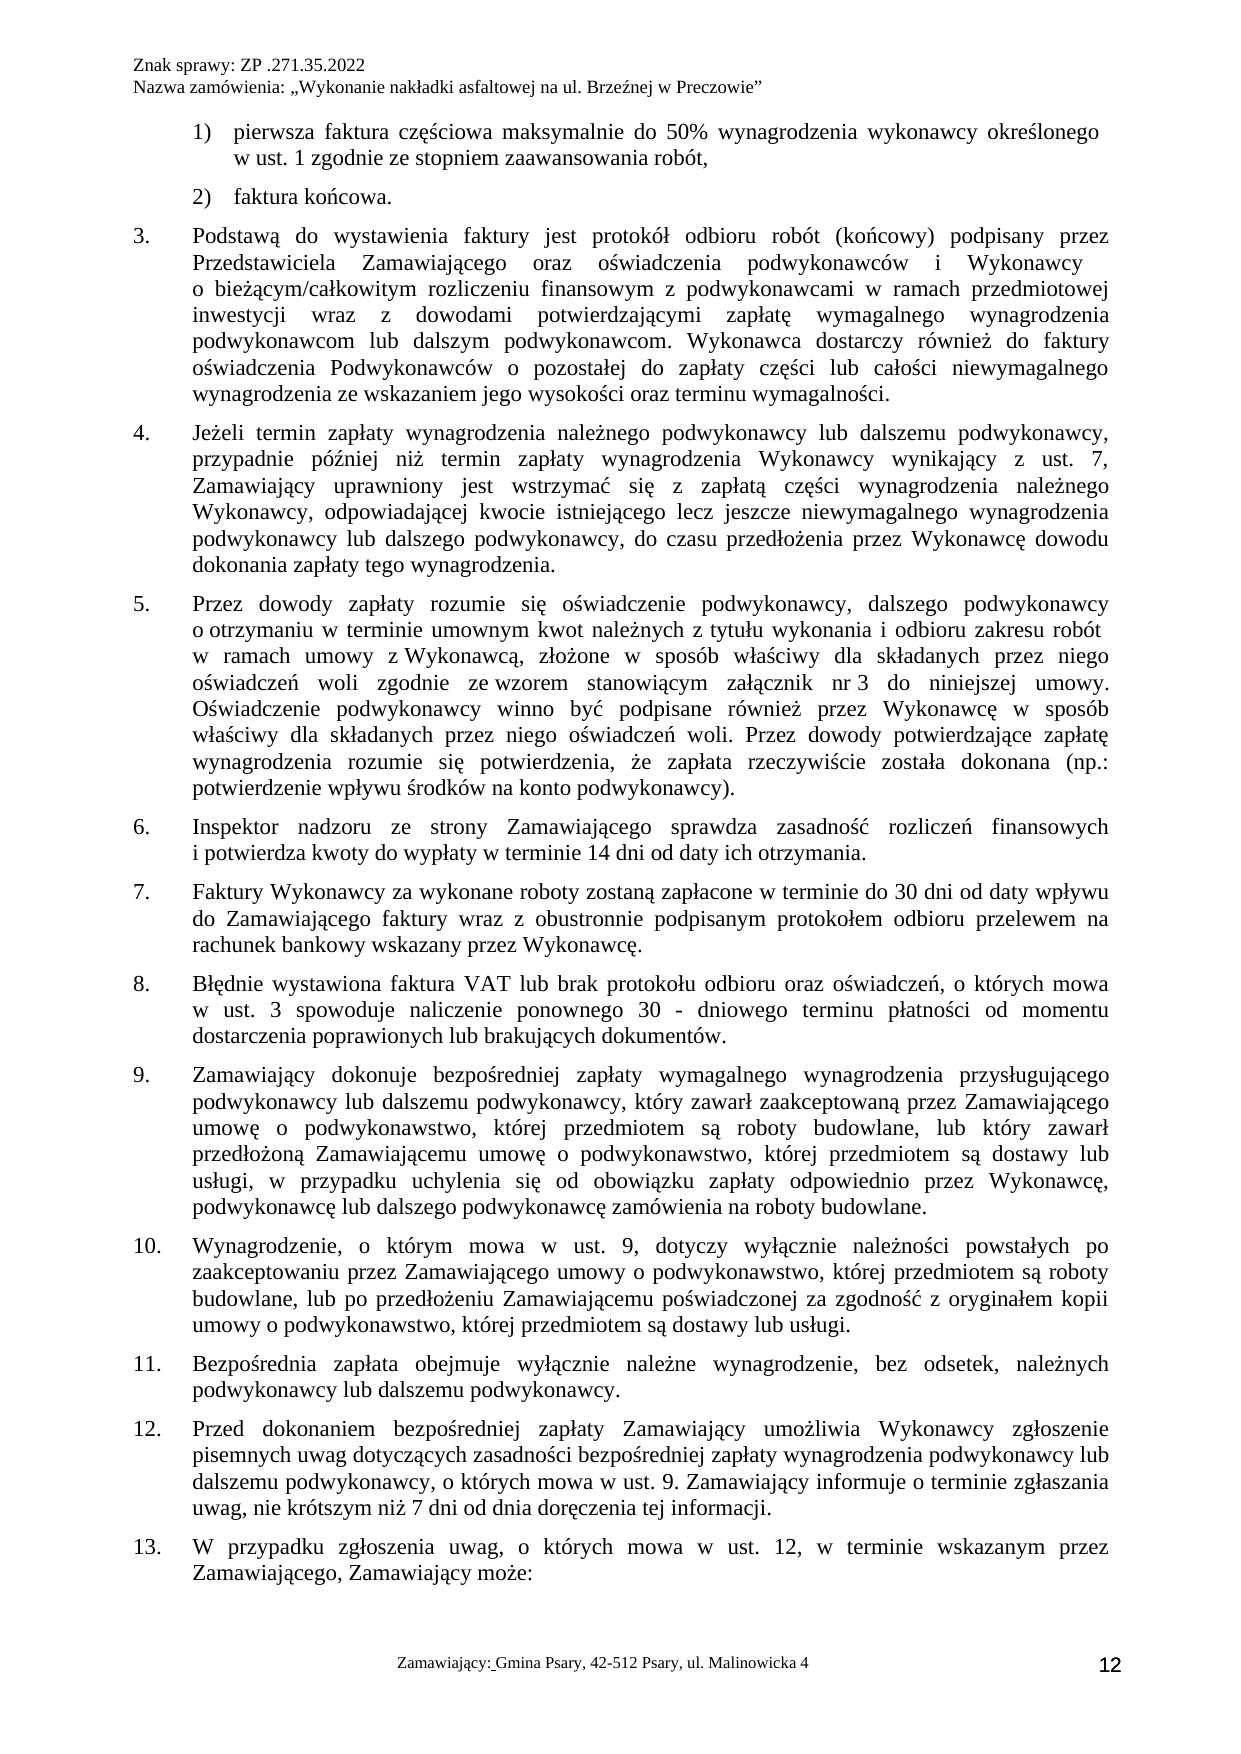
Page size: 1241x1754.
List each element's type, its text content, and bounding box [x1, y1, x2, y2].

list Przed dokonaniem bezpośredniej zapłaty Zamawiający umożliwia Wykonawcy zgłoszenie pisemnych uwag dotyczących zasadności bezpośredniej zapłaty wynagrodzenia podwykonawcy lub dalszemu podwykonawcy, o których mowa w ust. 9. Zamawiający informuje o terminie zgłaszania uwag, nie krótszym niż 7 dni od dnia doręczenia tej informacji. [133, 1415, 1110, 1521]
list Przez dowody zapłaty rozumie się oświadczenie podwykonawcy, dalszego podwykonawcy o otrzymaniu w terminie umownym kwot należnych z tytułu wykonania i odbioru zakresu robót w ramach umowy z Wykonawcą, złożone w sposób właściwy dla składanych przez niego oświadczeń woli zgodnie ze wzorem stanowiącym załącznik nr 3 do niniejszej umowy. Oświadczenie podwykonawcy winno być podpisane również przez Wykonawcę w sposób właściwy dla składanych przez niego oświadczeń woli. Przez dowody potwierdzające zapłatę wynagrodzenia rozumie się potwierdzenia, że zapłata rzeczywiście została dokonana (np.: potwierdzenie wpływu środków na konto podwykonawcy). [133, 590, 1110, 801]
list W przypadku zgłoszenia uwag, o których mowa w ust. 12, w terminie wskazanym przez Zamawiającego, Zamawiający może: [133, 1533, 1110, 1586]
list Podstawą do wystawienia faktury jest protokół odbioru robót (końcowy) podpisany przez Przedstawiciela Zamawiającego oraz oświadczenia podwykonawców i Wykonawcy o bieżącym/całkowitym rozliczeniu finansowym z podwykonawcami w ramach przedmiotowej inwestycji wraz z dowodami potwierdzającymi zapłatę wymagalnego wynagrodzenia podwykonawcom lub dalszym podwykonawcom. Wykonawca dostarczy również do faktury oświadczenia Podwykonawców o pozostałej do zapłaty części lub całości niewymagalnego wynagrodzenia ze wskazaniem jego wysokości oraz terminu wymagalności. [133, 222, 1110, 407]
list faktura końcowa. [192, 183, 1110, 210]
list Inspektor nadzoru ze strony Zamawiającego sprawdza zasadność rozliczeń finansowych i potwierdza kwoty do wypłaty w terminie 14 dni od daty ich otrzymania. [133, 813, 1110, 866]
list Wynagrodzenie, o którym mowa w ust. 9, dotyczy wyłącznie należności powstałych po zaakceptowaniu przez Zamawiającego umowy o podwykonawstwo, której przedmiotem są roboty budowlane, lub po przedłożeniu Zamawiającemu poświadczonej za zgodność z oryginałem kopii umowy o podwykonawstwo, której przedmiotem są dostawy lub usługi. [133, 1232, 1110, 1337]
list pierwsza faktura częściowa maksymalnie do 50% wynagrodzenia wykonawcy określonego w ust. 1 zgodnie ze stopniem zaawansowania robót, [192, 118, 1110, 171]
list Bezpośrednia zapłata obejmuje wyłącznie należne wynagrodzenie, bez odsetek, należnych podwykonawcy lub dalszemu podwykonawcy. [133, 1350, 1110, 1403]
list Faktury Wykonawcy za wykonane roboty zostaną zapłacone w terminie do 30 dni od daty wpływu do Zamawiającego faktury wraz z obustronnie podpisanym protokołem odbioru przelewem na rachunek bankowy wskazany przez Wykonawcę. [133, 878, 1110, 957]
list Jeżeli termin zapłaty wynagrodzenia należnego podwykonawcy lub dalszemu podwykonawcy, przypadnie później niż termin zapłaty wynagrodzenia Wykonawcy wynikający z ust. 7, Zamawiający uprawniony jest wstrzymać się z zapłatą części wynagrodzenia należnego Wykonawcy, odpowiadającej kwocie istniejącego lecz jeszcze niewymagalnego wynagrodzenia podwykonawcy lub dalszego podwykonawcy, do czasu przedłożenia przez Wykonawcę dowodu dokonania zapłaty tego wynagrodzenia. [133, 419, 1110, 577]
list Błędnie wystawiona faktura VAT lub brak protokołu odbioru oraz oświadczeń, o których mowa w ust. 3 spowoduje naliczenie ponownego 30 - dniowego terminu płatności od momentu dostarczenia poprawionych lub brakujących dokumentów. [133, 970, 1110, 1049]
list Zamawiający dokonuje bezpośredniej zapłaty wymagalnego wynagrodzenia przysługującego podwykonawcy lub dalszemu podwykonawcy, który zawarł zaakceptowaną przez Zamawiającego umowę o podwykonawstwo, której przedmiotem są roboty budowlane, lub który zawarł przedłożoną Zamawiającemu umowę o podwykonawstwo, której przedmiotem są dostawy lub usługi, w przypadku uchylenia się od obowiązku zapłaty odpowiednio przez Wykonawcę, podwykonawcę lub dalszego podwykonawcę zamówienia na roboty budowlane. [133, 1061, 1110, 1219]
